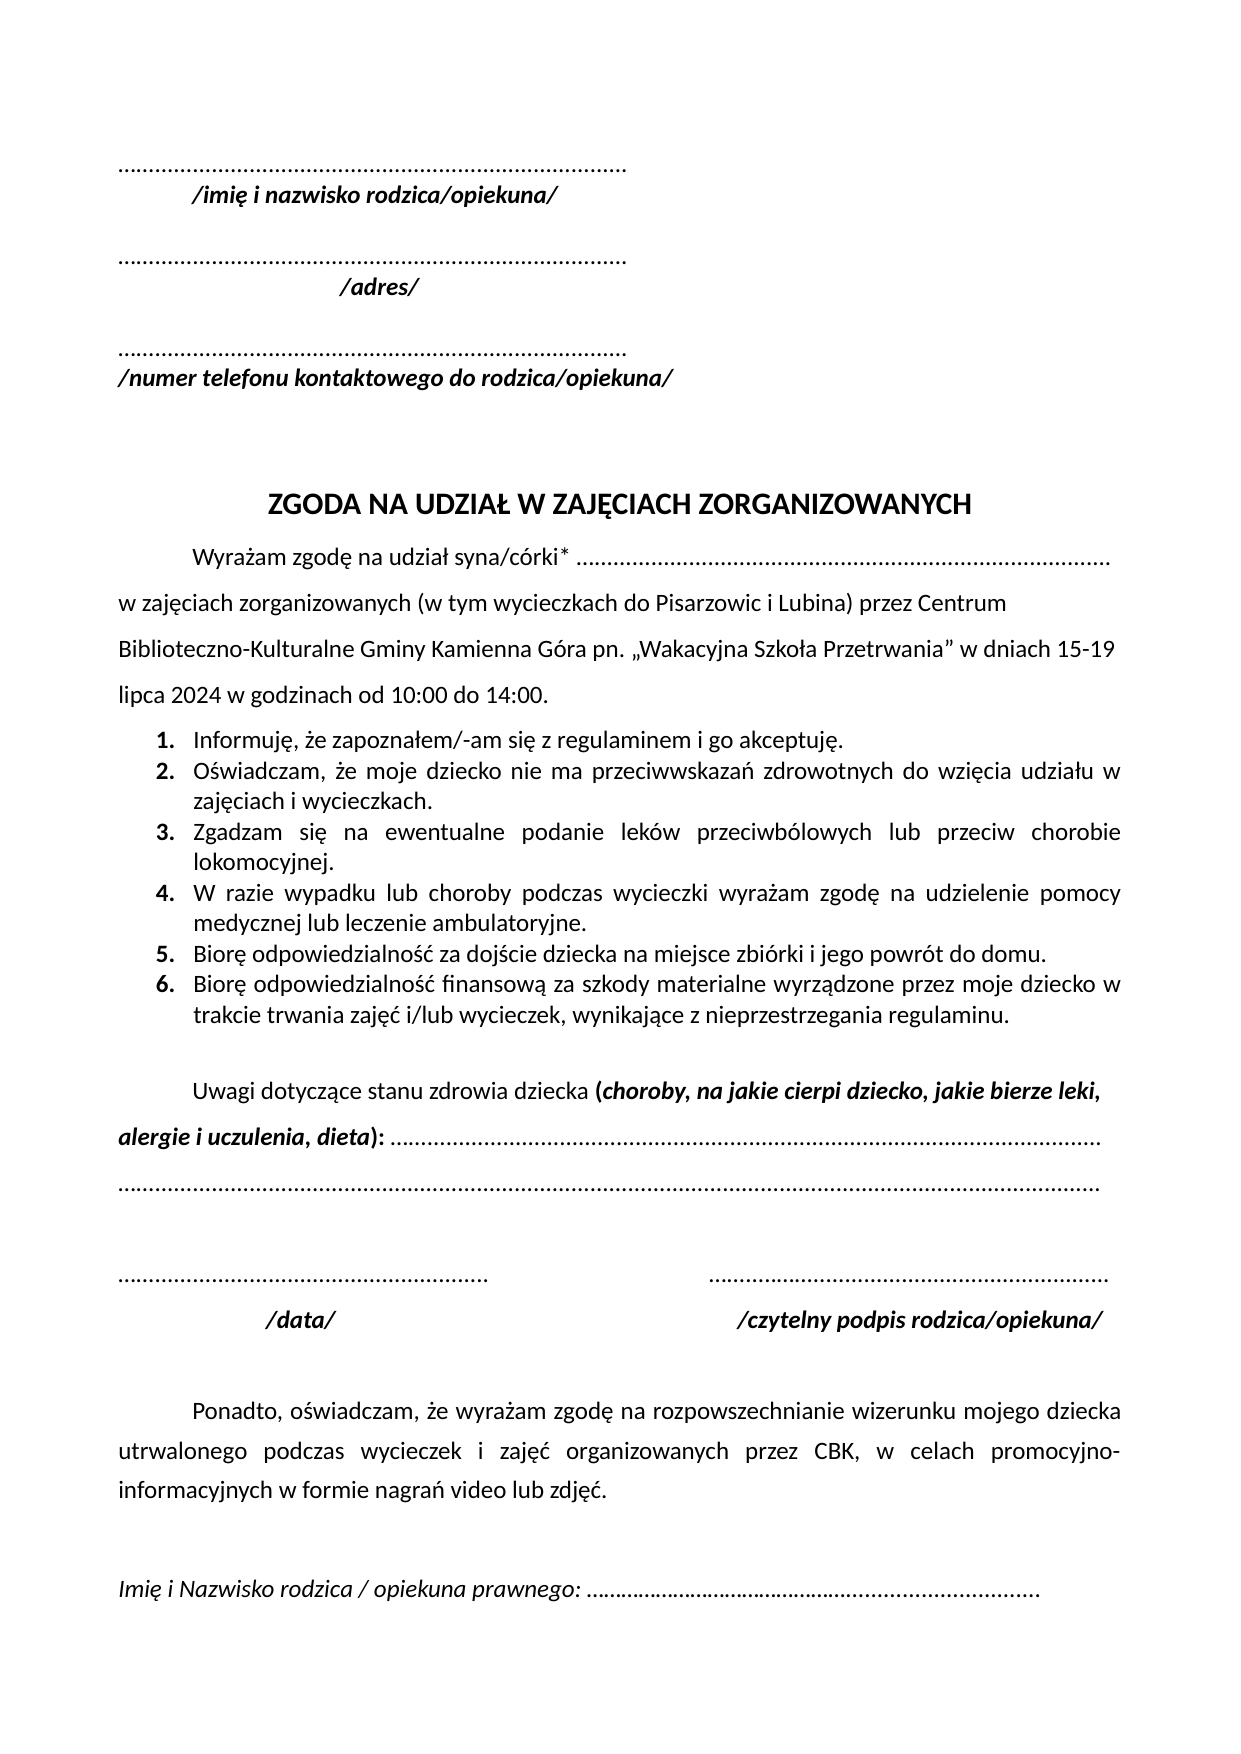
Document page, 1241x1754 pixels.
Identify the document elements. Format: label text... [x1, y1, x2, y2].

text Wyrażam zgodę na udział syna/córki* ….................................................................................. [118, 542, 1122, 572]
text ….............................................................................. [118, 240, 1122, 271]
text /numer telefonu kontaktowego do rodzica/opiekuna/ [118, 362, 1122, 393]
list Biorę odpowiedzialność za dojście dziecka na miejsce zbiórki i jego powrót do domu. [156, 938, 1122, 969]
list Oświadczam, że moje dziecko nie ma przeciwwskazań zdrowotnych do wzięcia udziału w zajęciach i wycieczkach. [156, 755, 1122, 816]
list Biorę odpowiedzialność finansową za szkody materialne wyrządzone przez moje dziecko w trakcie trwania zajęć i/lub wycieczek, wynikające z nieprzestrzegania regulaminu. [156, 969, 1122, 1030]
text Ponadto, oświadczam, że wyrażam zgodę na rozpowszechnianie wizerunku mojego dziecka utrwalonego podczas wycieczek i zajęć organizowanych przez CBK, w celach promocyjno-informacyjnych w formie nagrań video lub zdjęć. [118, 1396, 1122, 1504]
list W razie wypadku lub choroby podczas wycieczki wyrażam zgodę na udzielenie pomocy medycznej lub leczenie ambulatoryjne. [156, 877, 1122, 938]
text /adres/ [118, 271, 1122, 301]
text ….............................................................................. [118, 149, 1122, 179]
text Uwagi dotyczące stanu zdrowia dziecka (choroby, na jakie cierpi dziecko, jakie bierze leki, alergie i uczulenia, dieta): ….............................................................................................................. [118, 1075, 1122, 1152]
text Imię i Nazwisko rodzica / opiekuna prawnego: ………………………………………............................... [118, 1573, 1122, 1603]
text /data/ /czytelny podpis rodzica/opiekuna/ [118, 1304, 1122, 1334]
text …........................................................ …........….................................................. [118, 1258, 1122, 1289]
text /imię i nazwisko rodzica/opiekuna/ [118, 179, 1122, 210]
list Zgadzam się na ewentualne podanie leków przeciwbólowych lub przeciw chorobie lokomocyjnej. [156, 816, 1122, 877]
text …......................................................................................................................................................... [118, 1167, 1122, 1197]
text ….............................................................................. [118, 332, 1122, 362]
list Informuję, że zapoznałem/-am się z regulaminem i go akceptuję. [156, 724, 1122, 755]
text w zajęciach zorganizowanych (w tym wycieczkach do Pisarzowic i Lubina) przez Centrum Biblioteczno-Kulturalne Gminy Kamienna Góra pn. „Wakacyjna Szkoła Przetrwania” w dniach 15-19 lipca 2024 w godzinach od 10:00 do 14:00. [118, 587, 1122, 709]
text ZGODA NA UDZIAŁ W ZAJĘCIACH ZORGANIZOWANYCH [118, 484, 1122, 522]
